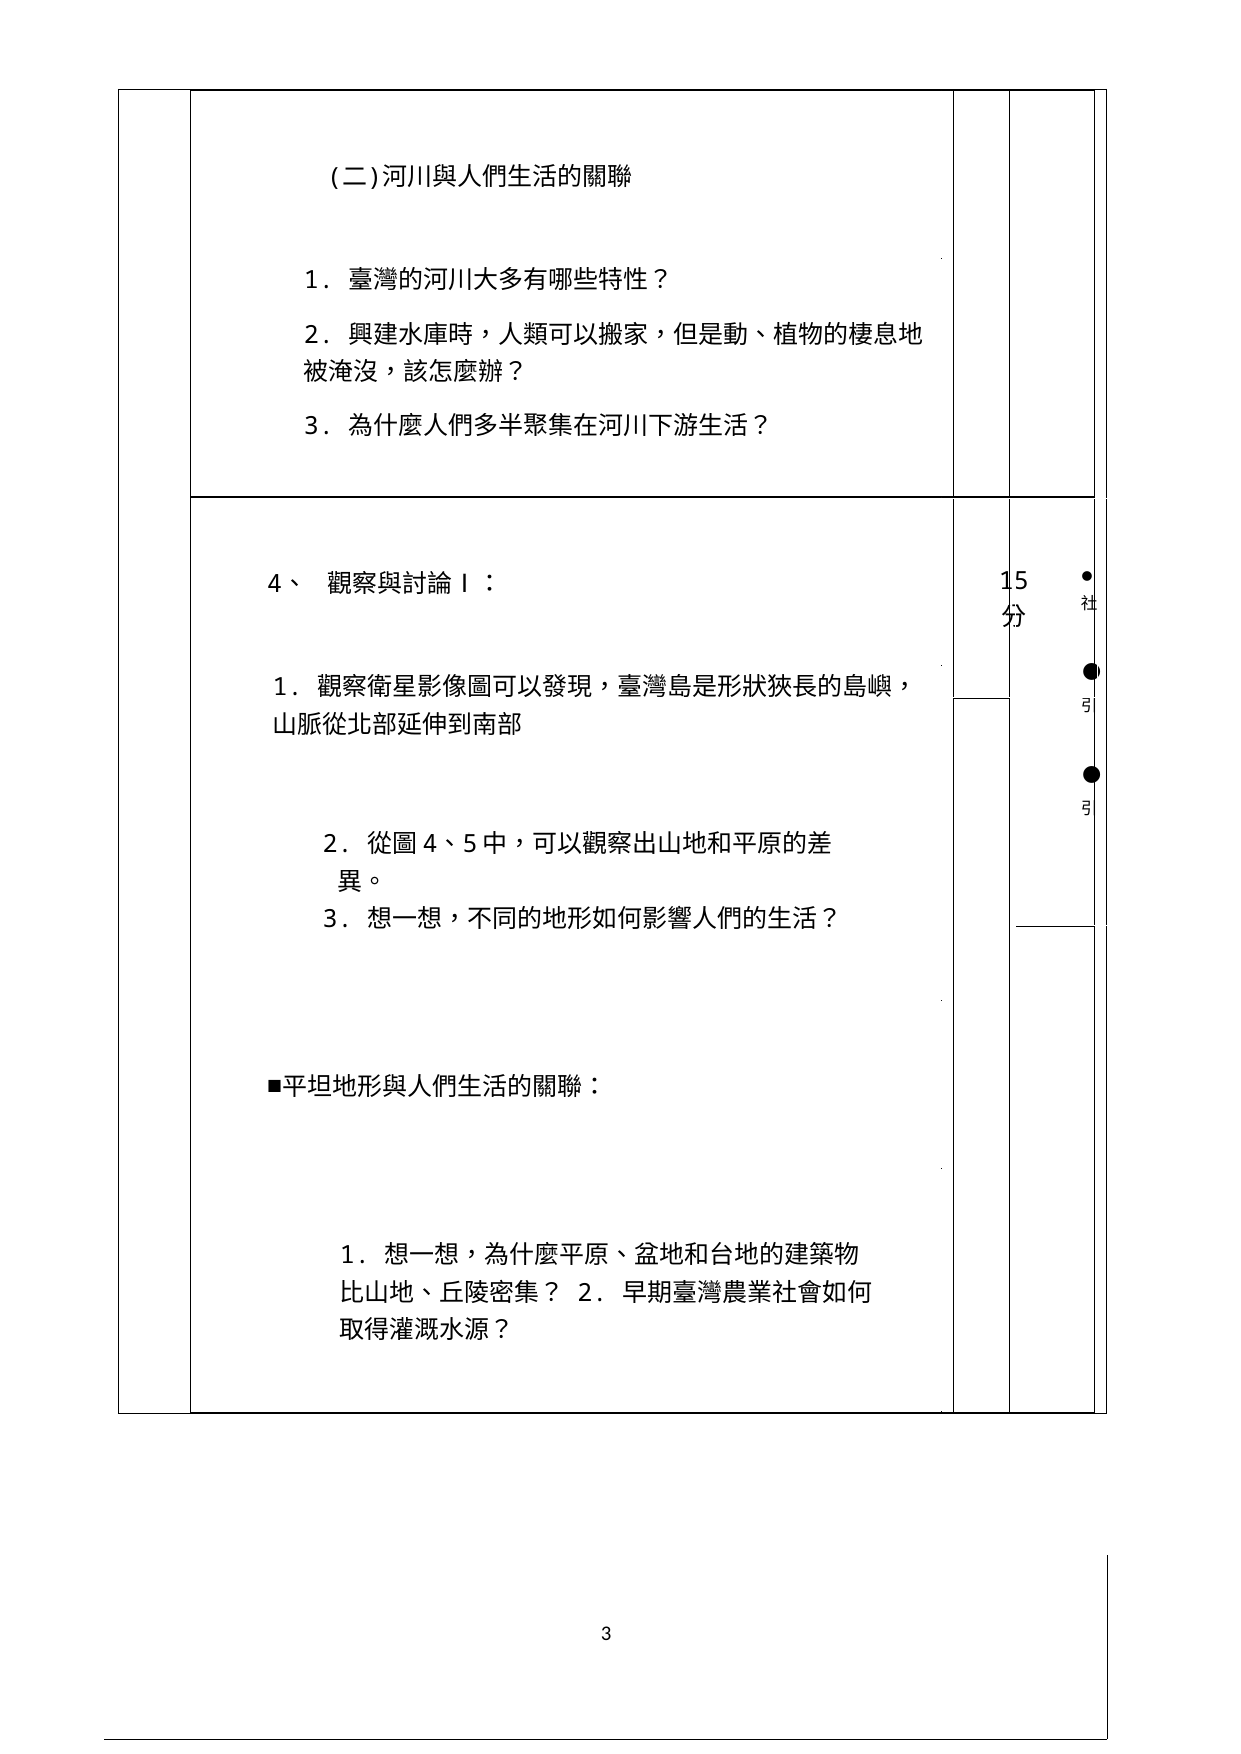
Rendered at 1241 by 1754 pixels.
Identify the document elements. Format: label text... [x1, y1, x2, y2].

table_cell 觀察與討論Ⅰ： 1. 觀察衛星影像圖可以發現，臺灣島是形狀狹長的島嶼，山脈從北部延伸到南部 2. 從圖4、5中，可以觀察出山地和平原的差異。 3. 想一想，不同的地形如何影響人們的生活？ ■平坦地形與人們生活的關聯： 1. 想一想，為什麼平原、盆地和台地的建築物比山地、丘陵密集？ 2. 早期臺灣農業社會如何取得灌溉水源？ ■起伏地形與人們生活的關聯： 1. 早期人們在丘陵和山地從事哪些活動？這些活動和地形有什麼關係？ 2. 丘陵與山地地形的土地利用有何差異？ [203, 499, 930, 665]
table_cell 15分 [954, 699, 1009, 1412]
table_cell 觀察與討論Ⅰ： 1. 觀察衛星影像圖可以發現，臺灣島是形狀狹長的島嶼，山脈從北部延伸到南部 2. 從圖4、5中，可以觀察出山地和平原的差異。 3. 想一想，不同的地形如何影響人們的生活？ ■平坦地形與人們生活的關聯： 1. 想一想，為什麼平原、盆地和台地的建築物比山地、丘陵密集？ 2. 早期臺灣農業社會如何取得灌溉水源？ ■起伏地形與人們生活的關聯： 1. 早期人們在丘陵和山地從事哪些活動？這些活動和地形有什麼關係？ 2. 丘陵與山地地形的土地利用有何差異？ [191, 498, 953, 1412]
table_cell 社會課本 引導學生閱讀課本第44∼45頁的課文及圖說 引導學生閱讀課本第46∼47頁的課文及圖 說 [1016, 499, 1094, 697]
table_cell 社會課本 電子書 個人發表 [1010, 91, 1094, 496]
table_cell 15分 [954, 499, 1009, 697]
table_cell 觀察與討論Ⅰ： 1. 觀察衛星影像圖可以發現，臺灣島是形狀狹長的島嶼，山脈從北部延伸到南部 2. 從圖4、5中，可以觀察出山地和平原的差異。 3. 想一想，不同的地形如何影響人們的生活？ ■平坦地形與人們生活的關聯： 1. 想一想，為什麼平原、盆地和台地的建築物比山地、丘陵密集？ 2. 早期臺灣農業社會如何取得灌溉水源？ ■起伏地形與人們生活的關聯： 1. 早期人們在丘陵和山地從事哪些活動？這些活動和地形有什麼關係？ 2. 丘陵與山地地形的土地利用有何差異？ [275, 1170, 941, 1411]
table_cell 觀察與討論Ⅰ： 1. 觀察衛星影像圖可以發現，臺灣島是形狀狹長的島嶼，山脈從北部延伸到南部 2. 從圖4、5中，可以觀察出山地和平原的差異。 3. 想一想，不同的地形如何影響人們的生活？ ■平坦地形與人們生活的關聯： 1. 想一想，為什麼平原、盆地和台地的建築物比山地、丘陵密集？ 2. 早期臺灣農業社會如何取得灌溉水源？ ■起伏地形與人們生活的關聯： 1. 早期人們在丘陵和山地從事哪些活動？這些活動和地形有什麼關係？ 2. 丘陵與山地地形的土地利用有何差異？ [203, 1002, 941, 1168]
table_cell 社會課本 引導學生閱讀課本第44∼45頁的課文及圖說 引導學生閱讀課本第46∼47頁的課文及圖 說 [1016, 698, 1094, 925]
table_cell 教材內容： Ab-Ⅲ-3自然環境、自然災害及經濟活動，和生活空間的使用關聯性。 Bb-Ⅲ-1自然與人文環境的交互影響，造成生活空間型態的差異與多元。 Ca-Ⅲ-土地利用反映過去和現在的環境變遷，。 教學目標： 1. 了解臺灣的成因受到板塊推擠的影響，並形成了不同的地形樣貌。 2. 透過觀察與討論，覺察不同地形、河川、海岸間的利用具有差異，並關注環境與生活方式之 間的互動關係。 3. 理解人們的生活與土地利用會受到地形、河川和海岸的影響，也會因技術進步而改變。 學生經驗： 五大地形手勢歌 製作黏土立體地景圖 學習活動： 學習評量方式： 口語評量、實作評量、態度評量 觀察的工具和觀察焦點： 分享發表學生論述 製作具體實物 回饋會談時間和地點： 說課115/10/9, 1520-1620,校長室 議課115/10/13,1100-1200校長室 [119, 90, 190, 1413]
table_cell 社會課本 引導學生閱讀課本第44∼45頁的課文及圖說 引導學生閱讀課本第46∼47頁的課文及圖 說 [1010, 698, 1094, 1412]
table_cell 觀察與討論Ⅰ： 1. 觀察衛星影像圖可以發現，臺灣島是形狀狹長的島嶼，山脈從北部延伸到南部 2. 從圖4、5中，可以觀察出山地和平原的差異。 3. 想一想，不同的地形如何影響人們的生活？ ■平坦地形與人們生活的關聯： 1. 想一想，為什麼平原、盆地和台地的建築物比山地、丘陵密集？ 2. 早期臺灣農業社會如何取得灌溉水源？ ■起伏地形與人們生活的關聯： 1. 早期人們在丘陵和山地從事哪些活動？這些活動和地形有什麼關係？ 2. 丘陵與山地地形的土地利用有何差異？ [258, 759, 941, 1000]
table_cell (二)河川與人們生活的關聯 1. 臺灣的河川大多有哪些特性？ 2. 興建水庫時，人類可以搬家，但是動、植物的棲息地被淹沒，該怎麼辦？ 3. 為什麼人們多半聚集在河川下游生活？ [191, 91, 953, 496]
table_cell 10分 [954, 91, 1009, 496]
